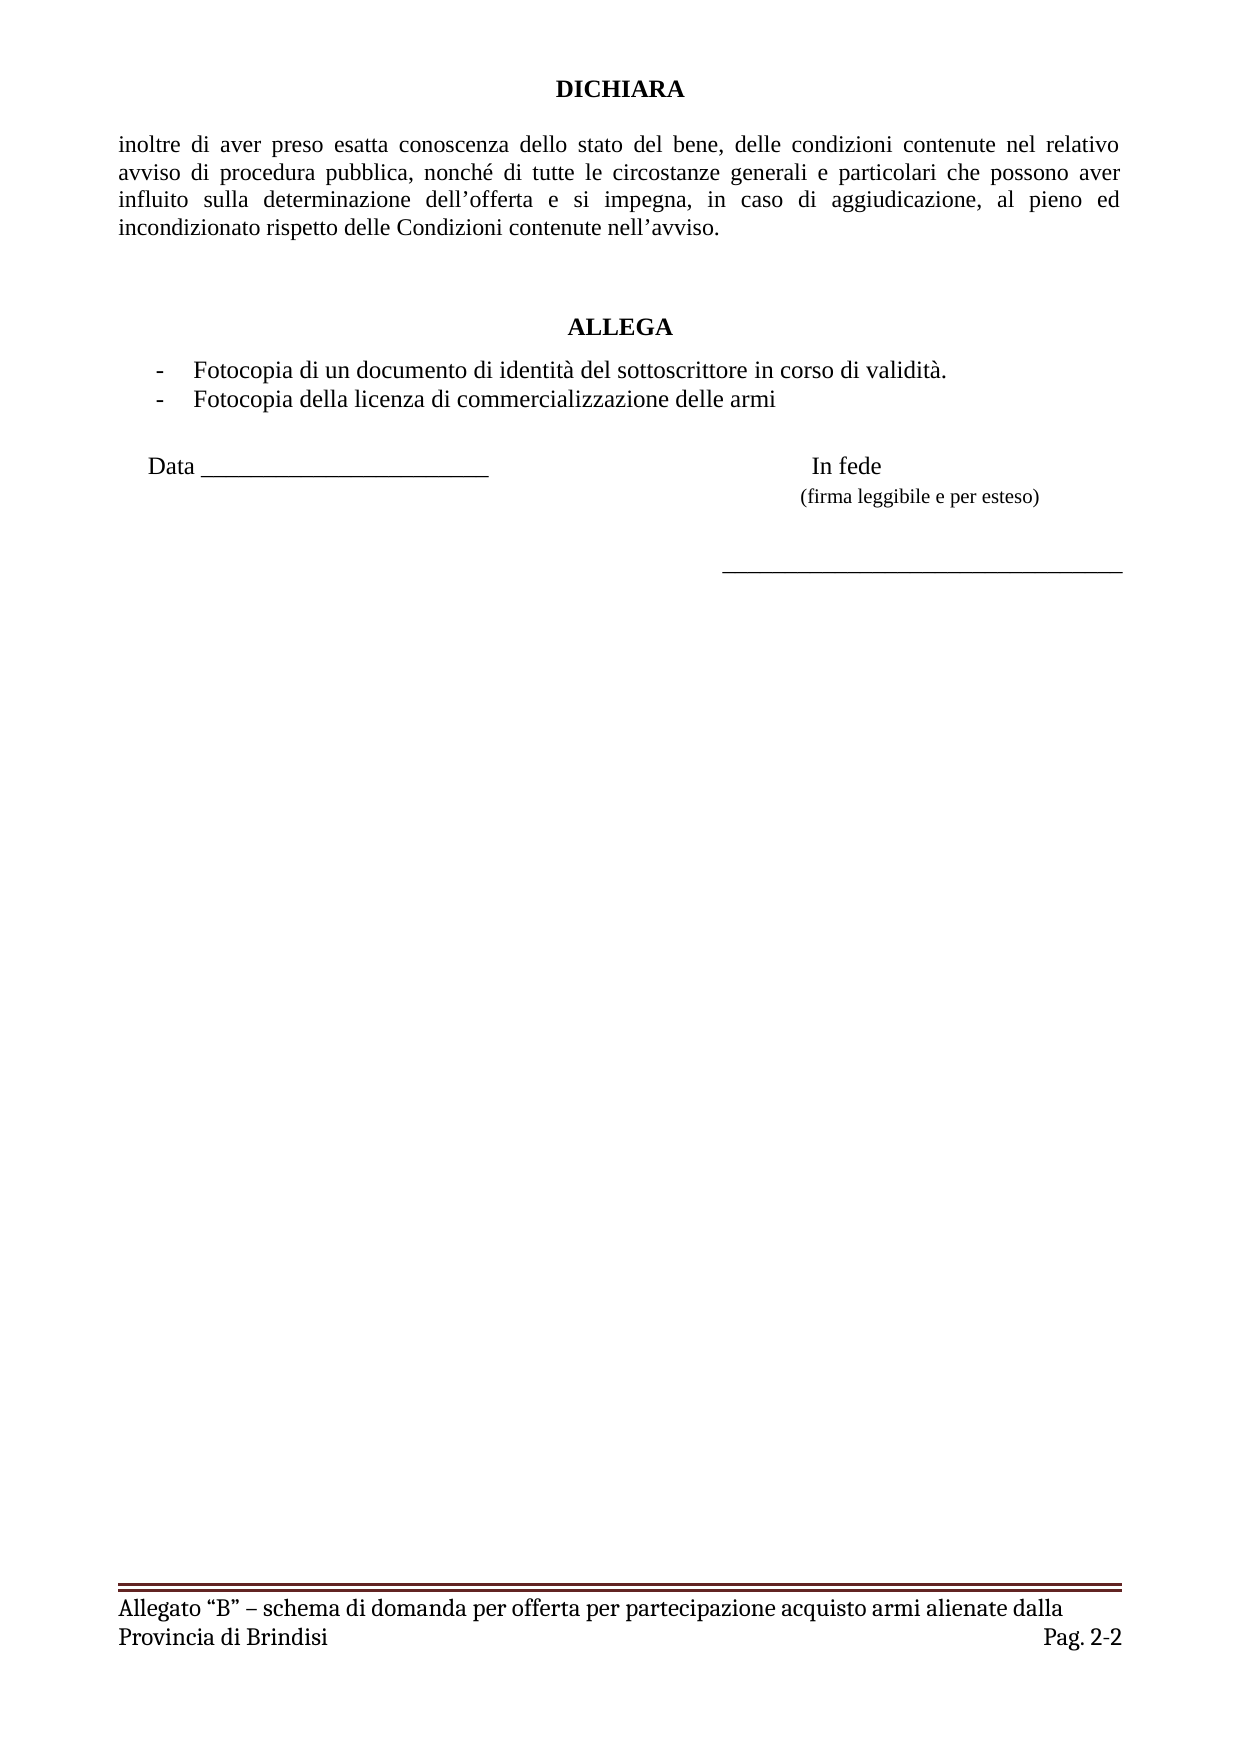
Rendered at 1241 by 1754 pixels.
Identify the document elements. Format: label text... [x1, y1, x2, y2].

list Fotocopia della licenza di commercializzazione delle armi [156, 384, 1122, 413]
text ALLEGA [118, 312, 1122, 341]
text inoltre di aver preso esatta conoscenza dello stato del bene, delle condizioni contenute nel relativo avviso di procedura pubblica, nonché di tutte le circostanze generali e particolari che possono aver influito sulla determinazione dell’offerta e si impegna, in caso di aggiudicazione, al pieno ed incondizionato rispetto delle Condizioni contenute nell’avviso. [118, 130, 1122, 241]
text Data _______________________ In fede [148, 451, 1122, 480]
text (firma leggibile e per esteso) [148, 480, 1122, 509]
text DICHIARA [118, 74, 1122, 102]
list Fotocopia di un documento di identità del sottoscrittore in corso di validità. [156, 356, 1122, 384]
text ________________________________ [118, 547, 1122, 576]
